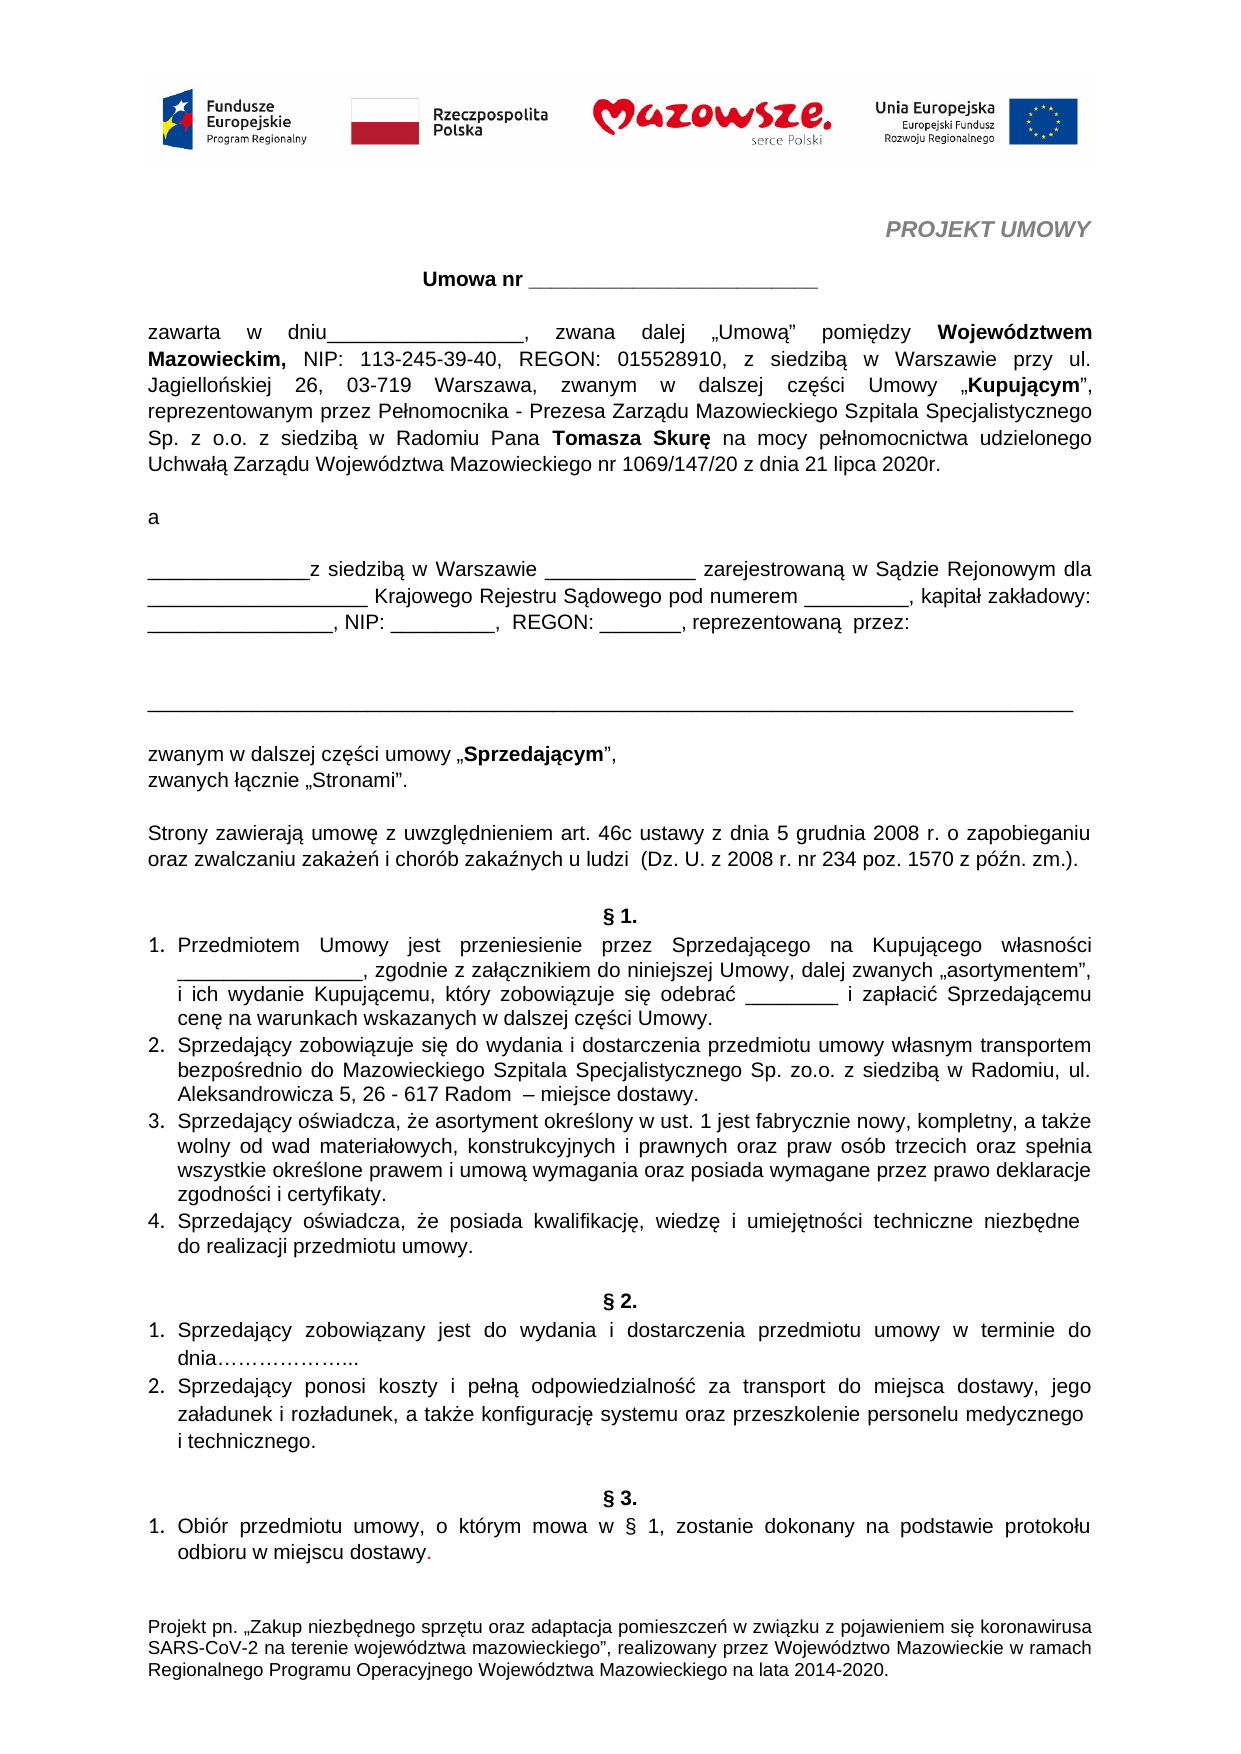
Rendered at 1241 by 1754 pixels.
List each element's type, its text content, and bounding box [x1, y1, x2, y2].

list Sprzedający oświadcza, że posiada kwalifikację, wiedzę i umiejętności techniczne niezbędne do realizacji przedmiotu umowy. [148, 1206, 1092, 1258]
subtitle Umowa nr _________________________ [148, 267, 1092, 291]
list Obiór przedmiotu umowy, o którym mowa w § 1, zostanie dokonany na podstawie protokołu odbioru w miejscu dostawy. [148, 1512, 1092, 1564]
list Sprzedający zobowiązuje się do wydania i dostarczenia przedmiotu umowy własnym transportem bezpośrednio do Mazowieckiego Szpitala Specjalistycznego Sp. zo.o. z siedzibą w Radomiu, ul. Aleksandrowicza 5, 26 - 617 Radom – miejsce dostawy. [148, 1030, 1092, 1106]
text Strony zawierają umowę z uwzględnieniem art. 46c ustawy z dnia 5 grudnia 2008 r. o zapobieganiu oraz zwalczaniu zakażeń i chorób zakaźnych u ludzi (Dz. U. z 2008 r. nr 234 poz. 1570 z późn. zm.). [148, 821, 1092, 871]
subtitle § 3. [148, 1485, 1092, 1509]
subtitle § 1. [148, 904, 1092, 928]
subtitle § 2. [148, 1288, 1092, 1312]
list Sprzedający oświadcza, że asortyment określony w ust. 1 jest fabrycznie nowy, kompletny, a także wolny od wad materiałowych, konstrukcyjnych i prawnych oraz praw osób trzecich oraz spełnia wszystkie określone prawem i umową wymagania oraz posiada wymagane przez prawo deklaracje zgodności i certyfikaty. [148, 1106, 1092, 1206]
text PROJEKT UMOWY [148, 216, 1092, 242]
text zawarta w dniu_________________, zwana dalej „Umową” pomiędzy Województwem Mazowieckim, NIP: 113-245-39-40, REGON: 015528910, z siedzibą w Warszawie przy ul. Jagiellońskiej 26, 03-719 Warszawa, zwanym w dalszej części Umowy „Kupującym”, reprezentowanym przez Pełnomocnika - Prezesa Zarządu Mazowieckiego Szpitala Specjalistycznego Sp. z o.o. z siedzibą w Radomiu Pana Tomasza Skurę na mocy pełnomocnictwa udzielonego Uchwałą Zarządu Województwa Mazowieckiego nr 1069/147/20 z dnia 21 lipca 2020r. [148, 320, 1092, 476]
list Sprzedający ponosi koszty i pełną odpowiedzialność za transport do miejsca dostawy, jego załadunek i rozładunek, a także konfigurację systemu oraz przeszkolenie personelu medycznego i technicznego. [148, 1372, 1092, 1452]
text ________________________________________________________________________________ [148, 689, 1092, 713]
text zwanym w dalszej części umowy „Sprzedającym”, [148, 742, 1092, 766]
text zwanych łącznie „Stronami”. [148, 768, 1092, 792]
text ______________z siedzibą w Warszawie _____________ zarejestrowaną w Sądzie Rejonowym dla ___________________ Krajowego Rejestru Sądowego pod numerem _________, kapitał zakładowy: ________________, NIP: _________, REGON: _______, reprezentowaną przez: [148, 557, 1092, 634]
text a [148, 504, 1092, 528]
list Przedmiotem Umowy jest przeniesienie przez Sprzedającego na Kupującego własności ________________, zgodnie z załącznikiem do niniejszej Umowy, dalej zwanych „asortymentem”, i ich wydanie Kupującemu, który zobowiązuje się odebrać ________ i zapłacić Sprzedającemu cenę na warunkach wskazanych w dalszej części Umowy. [148, 930, 1092, 1030]
list Sprzedający zobowiązany jest do wydania i dostarczenia przedmiotu umowy w terminie do dnia………………... [148, 1315, 1092, 1369]
